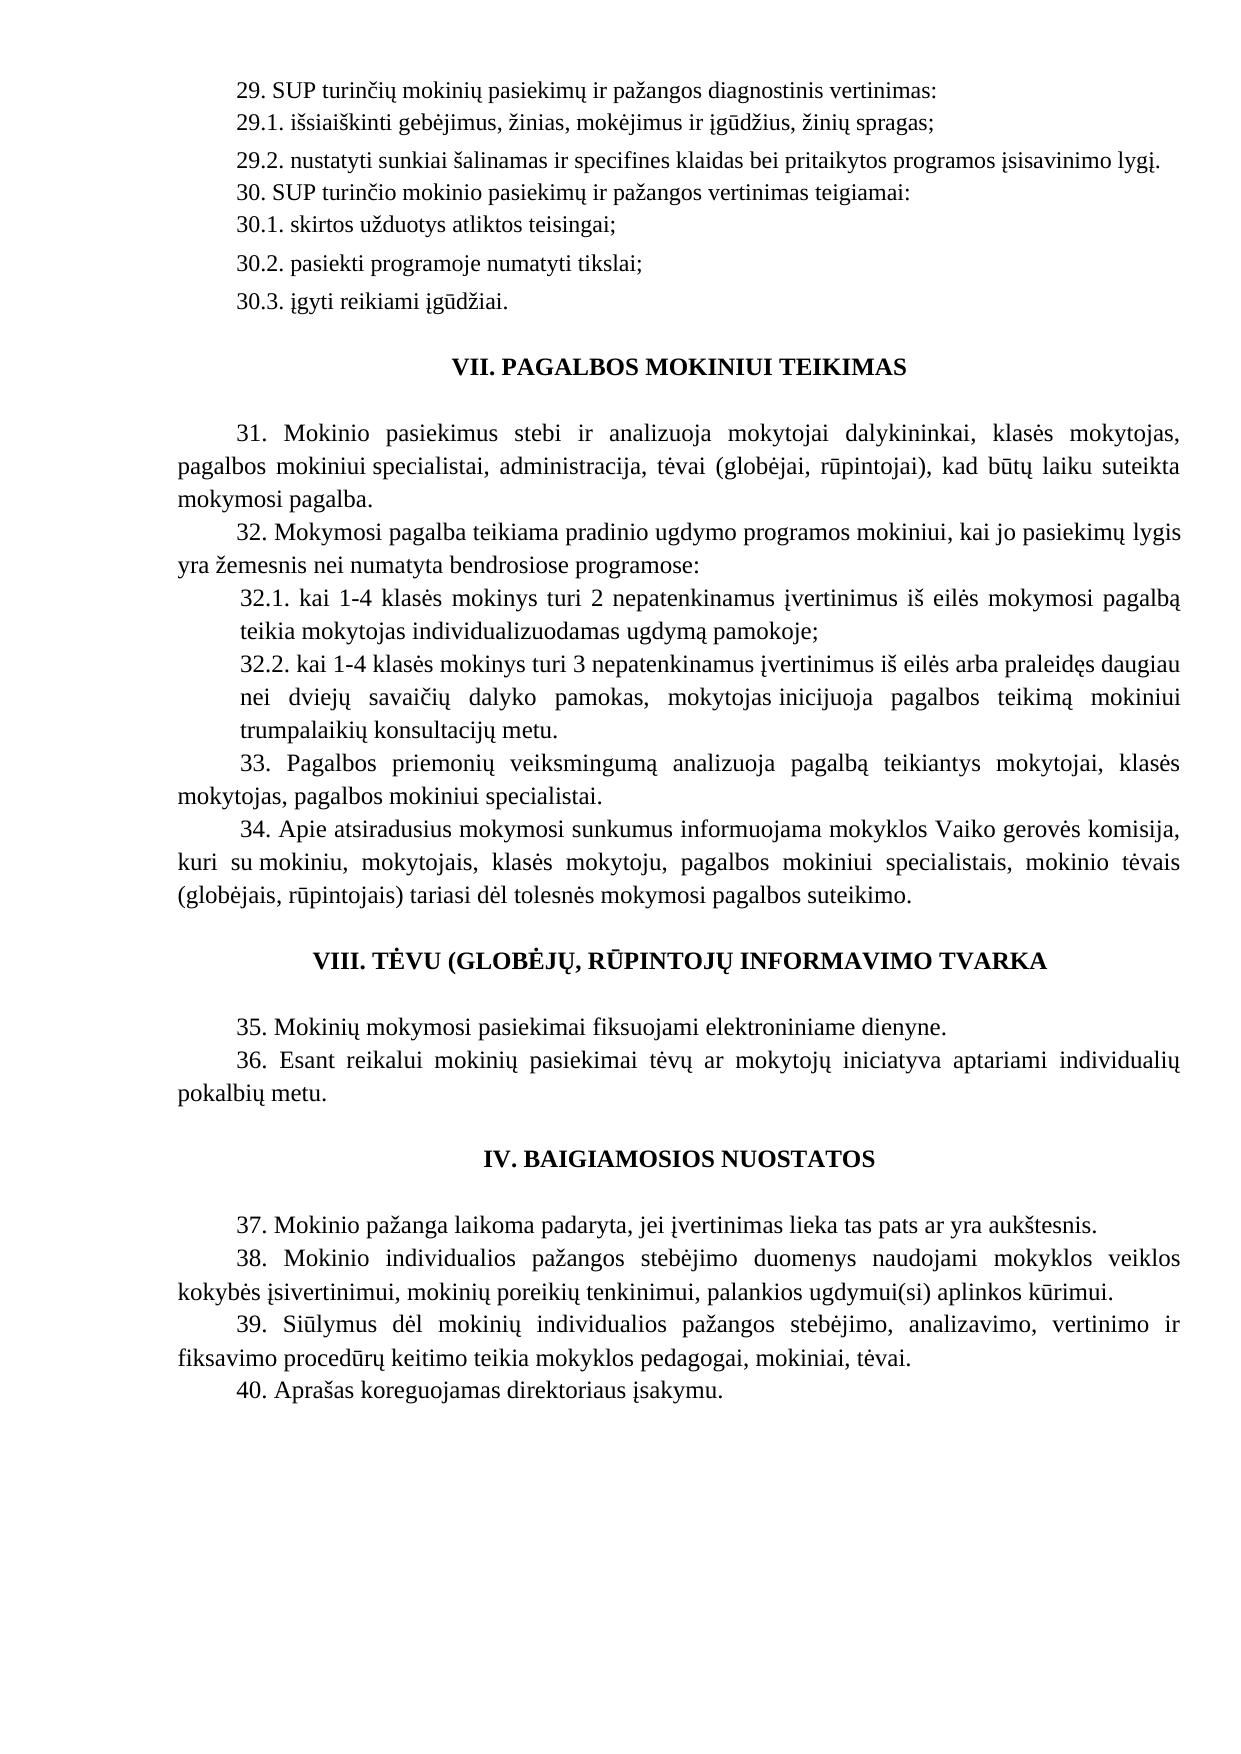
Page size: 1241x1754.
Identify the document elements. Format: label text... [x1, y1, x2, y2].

text 30.2. pasiekti programoje numatyti tikslai; [177, 248, 1181, 276]
text 30.3. įgyti reikiami įgūdžiai. [177, 287, 1181, 315]
text 30. SUP turinčio mokinio pasiekimų ir pažangos vertinimas teigiamai: [177, 178, 1181, 206]
text 37. Mokinio pažanga laikoma padaryta, jei įvertinimas lieka tas pats ar yra aukštesnis. [177, 1211, 1181, 1239]
text IV. BAIGIAMOSIOS NUOSTATOS [177, 1144, 1181, 1173]
text 36. Esant reikalui mokinių pasiekimai tėvų ar mokytojų iniciatyva aptariami individualių pokalbių metu. [177, 1045, 1181, 1107]
text 30.1. skirtos užduotys atliktos teisingai; [177, 210, 1181, 237]
text 29.2. nustatyti sunkiai šalinamas ir specifines klaidas bei pritaikytos programos įsisavinimo lygį. [177, 146, 1181, 174]
text 31. Mokinio pasiekimus stebi ir analizuoja mokytojai dalykininkai, klasės mokytojas, pagalbos mokiniui specialistai, administracija, tėvai (globėjai, rūpintojai), kad būtų laiku suteikta mokymosi pagalba. [177, 418, 1181, 513]
text 40. Aprašas koreguojamas direktoriaus įsakymu. [177, 1376, 1181, 1404]
text 33. Pagalbos priemonių veiksmingumą analizuoja pagalbą teikiantys mokytojai, klasės mokytojas, pagalbos mokiniui specialistai. [177, 748, 1181, 810]
text VII. PAGALBOS MOKINIUI TEIKIMAS [177, 352, 1181, 381]
text 39. Siūlymus dėl mokinių individualios pažangos stebėjimo, analizavimo, vertinimo ir fiksavimo procedūrų keitimo teikia mokyklos pedagogai, mokiniai, tėvai. [177, 1309, 1181, 1371]
text 29.1. išsiaiškinti gebėjimus, žinias, mokėjimus ir įgūdžius, žinių spragas; [177, 108, 1181, 135]
text 29. SUP turinčių mokinių pasiekimų ir pažangos diagnostinis vertinimas: [177, 76, 1181, 104]
text 32. Mokymosi pagalba teikiama pradinio ugdymo programos mokiniui, kai jo pasiekimų lygis yra žemesnis nei numatyta bendrosiose programose: [177, 517, 1181, 579]
text 38. Mokinio individualios pažangos stebėjimo duomenys naudojami mokyklos veiklos kokybės įsivertinimui, mokinių poreikių tenkinimui, palankios ugdymui(si) aplinkos kūrimui. [177, 1243, 1181, 1305]
text 35. Mokinių mokymosi pasiekimai fiksuojami elektroniniame dienyne. [177, 1012, 1181, 1041]
text 34. Apie atsiradusius mokymosi sunkumus informuojama mokyklos Vaiko gerovės komisija, kuri su mokiniu, mokytojais, klasės mokytoju, pagalbos mokiniui specialistais, mokinio tėvais (globėjais, rūpintojais) tariasi dėl tolesnės mokymosi pagalbos suteikimo. [177, 814, 1181, 909]
text 32.1. kai 1-4 klasės mokinys turi 2 nepatenkinamus įvertinimus iš eilės mokymosi pagalbą teikia mokytojas individualizuodamas ugdymą pamokoje; [240, 583, 1181, 645]
text VIII. TĖVU (GLOBĖJŲ, RŪPINTOJŲ INFORMAVIMO TVARKA [177, 946, 1181, 975]
text 32.2. kai 1-4 klasės mokinys turi 3 nepatenkinamus įvertinimus iš eilės arba praleidęs daugiau nei dviejų savaičių dalyko pamokas, mokytojas inicijuoja pagalbos teikimą mokiniui trumpalaikių konsultacijų metu. [240, 649, 1181, 744]
